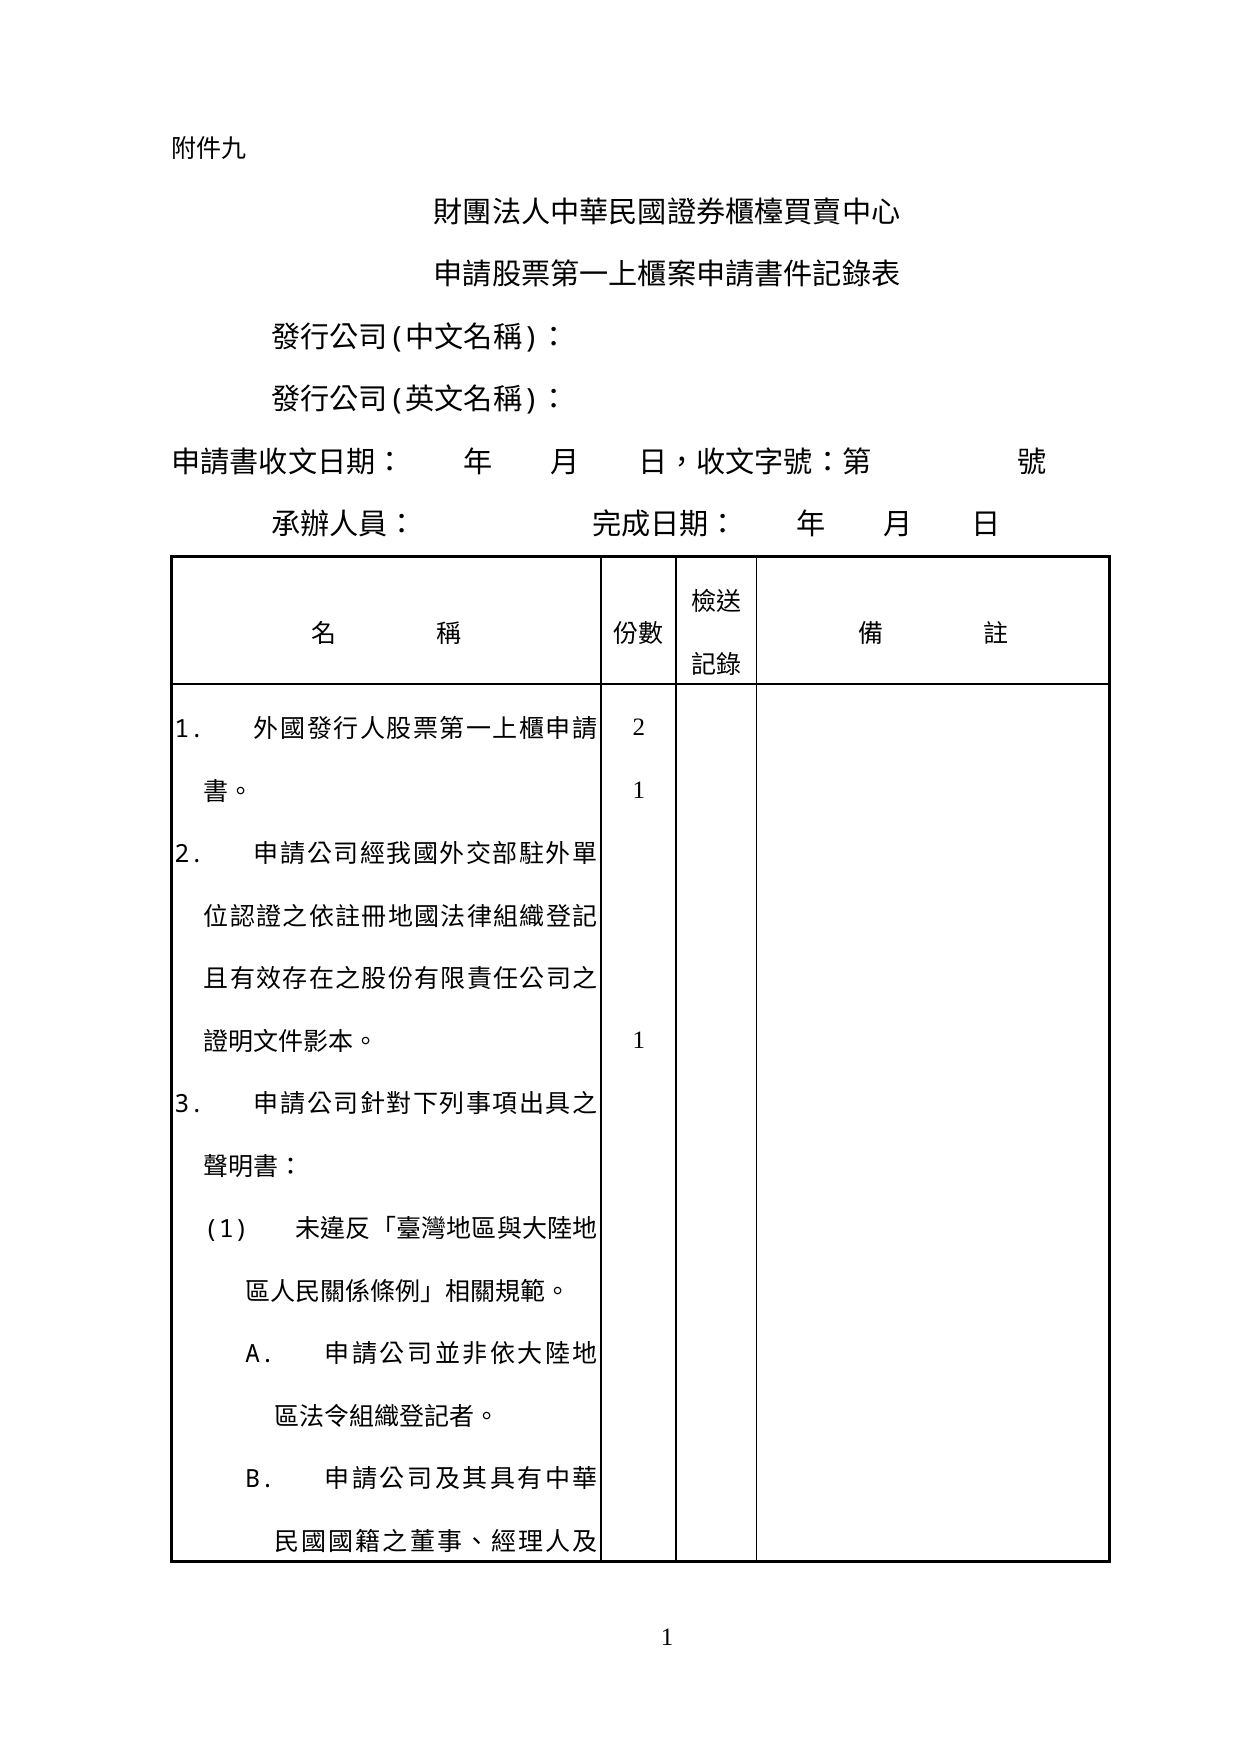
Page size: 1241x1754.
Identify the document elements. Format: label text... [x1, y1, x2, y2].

table_header 備 註 [757, 558, 1108, 683]
text 發行公司(中文名稱)： [171, 293, 1162, 355]
table_cell [757, 685, 1108, 1560]
table_cell [677, 685, 756, 1560]
text 申請書收文日期： 年 月 日，收文字號：第 號 [171, 418, 1162, 480]
text 承辦人員： 完成日期： 年 月 日 [223, 480, 1162, 543]
table_cell 2 1 1 [602, 685, 675, 1560]
table_header 份數 [602, 558, 675, 683]
text 申請股票第一上櫃案申請書件記錄表 [171, 230, 1162, 293]
text 發行公司(英文名稱)： [171, 355, 1162, 418]
text 財團法人中華民國證券櫃檯買賣中心 [171, 168, 1162, 230]
table_header 名 稱 [173, 558, 600, 683]
text 附件九 [171, 105, 1162, 168]
table_cell 外國發行人股票第一上櫃申請書。 申請公司經我國外交部駐外單位認證之依註冊地國法律組織登記且有效存在之股份有限責任公司之證明文件影本。 申請公司針對下列事項出具之聲明書： 未違反「臺灣地區與大陸地區人民關係條例」相關規範。 申請公司並非依大陸地區法令組織登記者。 申請公司及其具有中華民國國籍之董事、經理人及持有公司股份超過股份總額百分之十之股東，暨申請公司所控制之營運主體係依中華民國公司法令組織成立，從事大陸地區投資者，係符合「臺灣地區與大陸地區人民關係條例」及「在大陸地區從事投資或技術合作許可辦法」等規定。 申請公司股東屬大陸地區人民來臺投資許可辦法定義之投資人者，其直接或間接持有該公司股份未逾30%，且未具有控制能力。 無其他違反「臺灣地區與大陸地區人民關係條例」相關規範之情事。 在不違反註冊地國法令情況下，第一上櫃後應於中華民國境內召開股東會。 若註冊地國法令規定不得於境外召開股東會者，公司已訂有得採委託投票或通訊投票之相關制度，其內容應包括具體做法、註冊地國法令對投票之限制及對中華民國股東之股東權益保護等重要事項。 符合本中心外國有價證券櫃檯買賣審查準則第四條第一項第二款及第八條規定。 本股票第一上櫃申請書及其附件所載事項無虛偽、隱匿情事。 科技事業或文化創意事業檢送經經濟部、行政院農業委員會或本中心委託之專業機構出具其係屬科技事業或文化創意事業且具市場性之評估意見影本。 董事會或股東會決議申請股票第一上櫃之議事錄影本。 外國發行人股票第一上櫃契約。 採無實體發行(含私募有價證券)之登錄證明(但其註冊地法令另有規定者，則不適用)。 申請公司與推薦證券商簽訂之輔導股票上櫃契約影本。 申請公司與主辦推薦證券商簽訂有關其於上櫃掛牌年度及其後三個會計年度內繼續委任主辦推薦證券商協助其遵循我國證券法令、本中心規章暨公告事項及外國發行人股票第一上櫃契約之契約影本。 股票上櫃審查表。 下列以中文版本為主並以新臺幣為編製單位之財務報告： 最近二年度經會計師查核簽證之財務報告。 申請日期已逾季度終了後四十五天者，加附申請年度最近一季經會計師核閱之財務報告。 會計師專案審查公司內部控制所出具無保留意見之審查報告。 財務報告內容無虛偽或隱匿之聲明書、相關之會計師查核或核閱工作底稿、永久檔案及「會計師簽證作業覆核表」。 會計師就申請公司內部控制制度審查覆核表。 股權分散表；若未符合股權分散標準，申請公司於掛牌前達成股權分散標準之承諾書。 依規定委託指定機構集中保管股票之證明書影本或承諾書。 兩家以上推薦證券商之推薦書(須註明主辦及協辦推薦證券商)及推薦證券商評估報告工作底稿。 推薦證券商針對下列事項出具之聲明書： 符合本中心外國有價證券櫃檯買賣審查準則第八條之規定。 評估報告及所提供之資料無虛偽隱匿或遺漏外國發行人重要財務業務資訊之情事。 訴訟及非訴訟代理人之基本資料，及該代理人係「在我國境內有住所或居所之自然人」之證明文件影本。 申請公司與訴訟及非訴訟代理人之授權文件影本。(授權內容至少應有「申請公司以該代理人為證券交易法在我國境內之負責人」) 申請公司之承諾書。承諾遵守本中心外國有價證券櫃檯買賣審查準則第四條第一項第十三款規定之事項；承諾於上櫃掛牌後，若本中心「外國發行人註冊地股東權益保護事項檢查表」所訂之股東權益保護重要事項有修正時，應於不牴觸註冊地國法令之情形下，於最近一次股東會提案修訂公司章程，且修正公司章程所訂「股東權益保護之重要事項」時，需於提董事會決議十日前先向本中心申報其公司章程修正草案及律師評估意見；承諾於所屬國辦理增資時，應以書面通知本中心。 推薦證券商填製之「外國審查準則第九條第一項各款情事審查表」、「投資控股公司申請條件審查表」、其評估報告工作分配表、撰寫評估報告人員名單與相關懲處記錄。 申請日最近一年內申請公司之負責人、董事及持股超過股份總額百分之十之股東業已參加證券法規研習課程之證明文件影本(含董事進修公司治理相關課程三小時之證明文件)。 推薦證券商輔導人員進修公司治理相關課程之證明文件影本。 股務代理契約影本；專業股務代理機構經臺灣集中保管結算所股份有限公司出具符合規定之證明文件。 公開說明書稿本(含推薦證券商評估報告)；本次檢送之各期財務報告及公開說明書電子檔上傳至本中心指定之網際網路資訊申報系統之證明文件。 董事、持股超過股份總額百分之十之股東及提出股份供推薦證券商認購之股東如與他人訂有股份附買回條件之協議者，在申請日仍屬有效之協議等相關資料。 申請公司與推薦證券商共同訂定股票承銷價格之依據及方式之說明書。 律師填製之「外國發行人註冊地股東權益保護事項檢查表」、「法律事項檢查表」、其工作底稿及律師與申請公司所出具「其彼此間並無前開檢查表之填表注意事項一所列情事」之聲明書。 會計師出具最近三年內部控制制度建議書(無則免付)。 申請公司之公司治理評鑑自評報告。 董事戶籍及通訊聯絡方式之資料。 設置中文網站之證明文件。 推薦證券商、簽證會計師及律師填製之上櫃標準題。 送件前六個月申報之「上櫃輔導檢查表」及至少二個月份詳式「財務業務重大事件檢查表」(未登錄興櫃者適用)。 申請公司、推薦證券商、律師及會計師所出具之誠信聲明書。 股票面額非屬新臺幣10元者，主辦推薦證券商於上櫃前預計辦理之宣導計畫。 截至次季止之財務預測資訊。 申請公司出具之公司財務報告編製能力說明評估表暨會計師對公司財務報告編製能力之說明及建議。 申請公司購買董事責任保險之相關證明文件。 本中心審查外國有價證券櫃檯買賣作業程序附件十「審查報告」內之「申請公司及中介機構補充書件」(補充書件四及七除外)。 其他必要之證明文件或資料。 [173, 685, 600, 1560]
table_header 檢送記錄 [677, 558, 756, 683]
